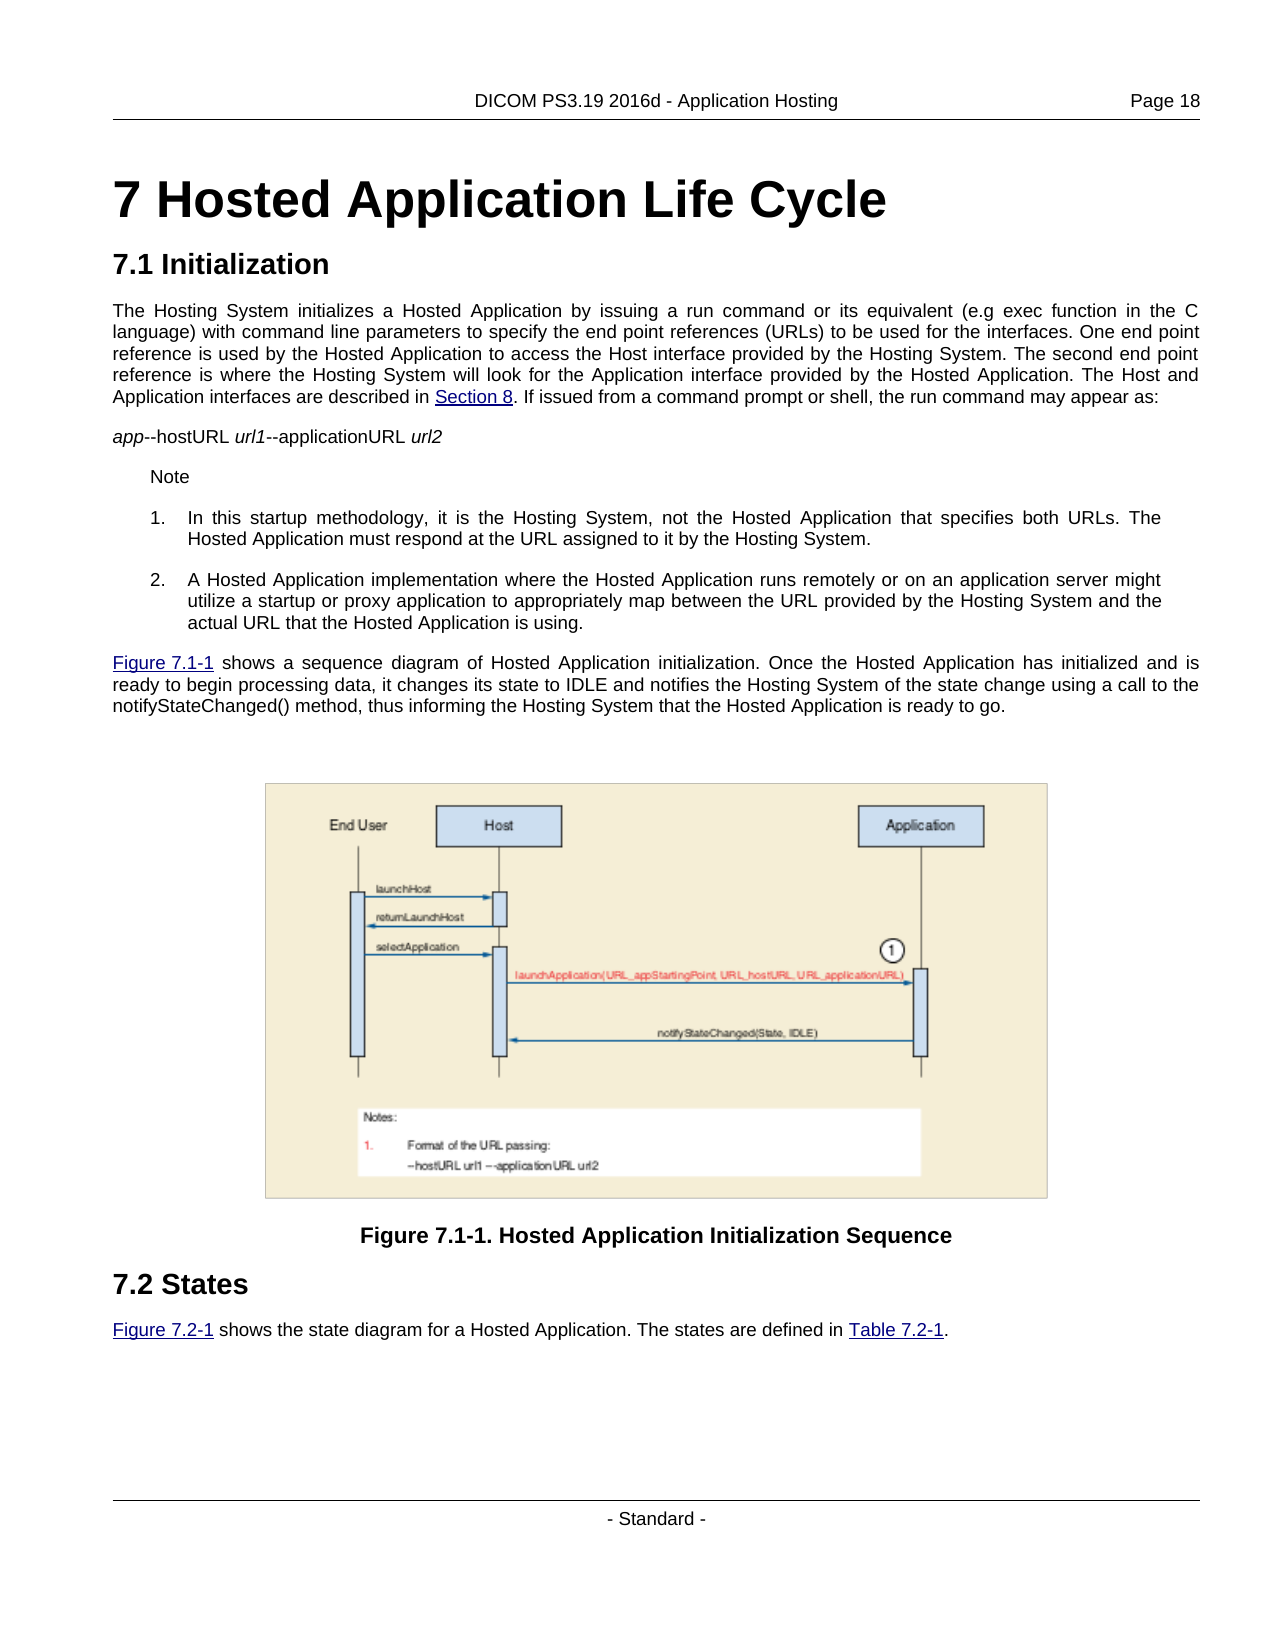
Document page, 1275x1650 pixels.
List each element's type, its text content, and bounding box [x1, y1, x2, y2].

picture [264, 782, 1049, 1200]
list A Hosted Application implementation where the Hosted Application runs remotely or on an application server might utilize a startup or proxy application to appropriately map between the URL provided by the Hosting System and the actual URL that the Hosted Application is using. [150, 568, 1162, 633]
text 7.1 Initialization [112, 247, 1200, 281]
text The Hosting System initializes a Hosted Application by issuing a run command or its equivalent (e.g exec function in the C language) with command line parameters to specify the end point references (URLs) to be used for the interfaces. One end point reference is used by the Hosted Application to access the Host interface provided by the Hosting System. The second end point reference is where the Hosting System will look for the Application interface provided by the Hosted Application. The Host and Application interfaces are described in Section 8. If issued from a command prompt or shell, the run command may appear as: [112, 299, 1200, 407]
text Figure 7.1-1. Hosted Application Initialization Sequence [112, 1222, 1200, 1248]
text Figure 7.2-1 shows the state diagram for a Hosted Application. The states are defined in Table 7.2-1. [112, 1319, 1200, 1341]
list In this startup methodology, it is the Hosting System, not the Hosted Application that specifies both URLs. The Hosted Application must respond at the URL assigned to it by the Hosting System. [150, 507, 1162, 550]
text app--hostURL url1--applicationURL url2 [112, 426, 1200, 447]
text Figure 7.1-1 shows a sequence diagram of Hosted Application initialization. Once the Hosted Application has initialized and is ready to begin processing data, it changes its state to IDLE and notifies the Hosting System of the state change using a call to the notifyStateChanged() method, thus informing the Hosting System that the Hosted Application is ready to go. [112, 652, 1200, 717]
text 7 Hosted Application Life Cycle [112, 169, 1200, 228]
text Note [150, 466, 1162, 488]
text 7.2 States [112, 1267, 1200, 1301]
